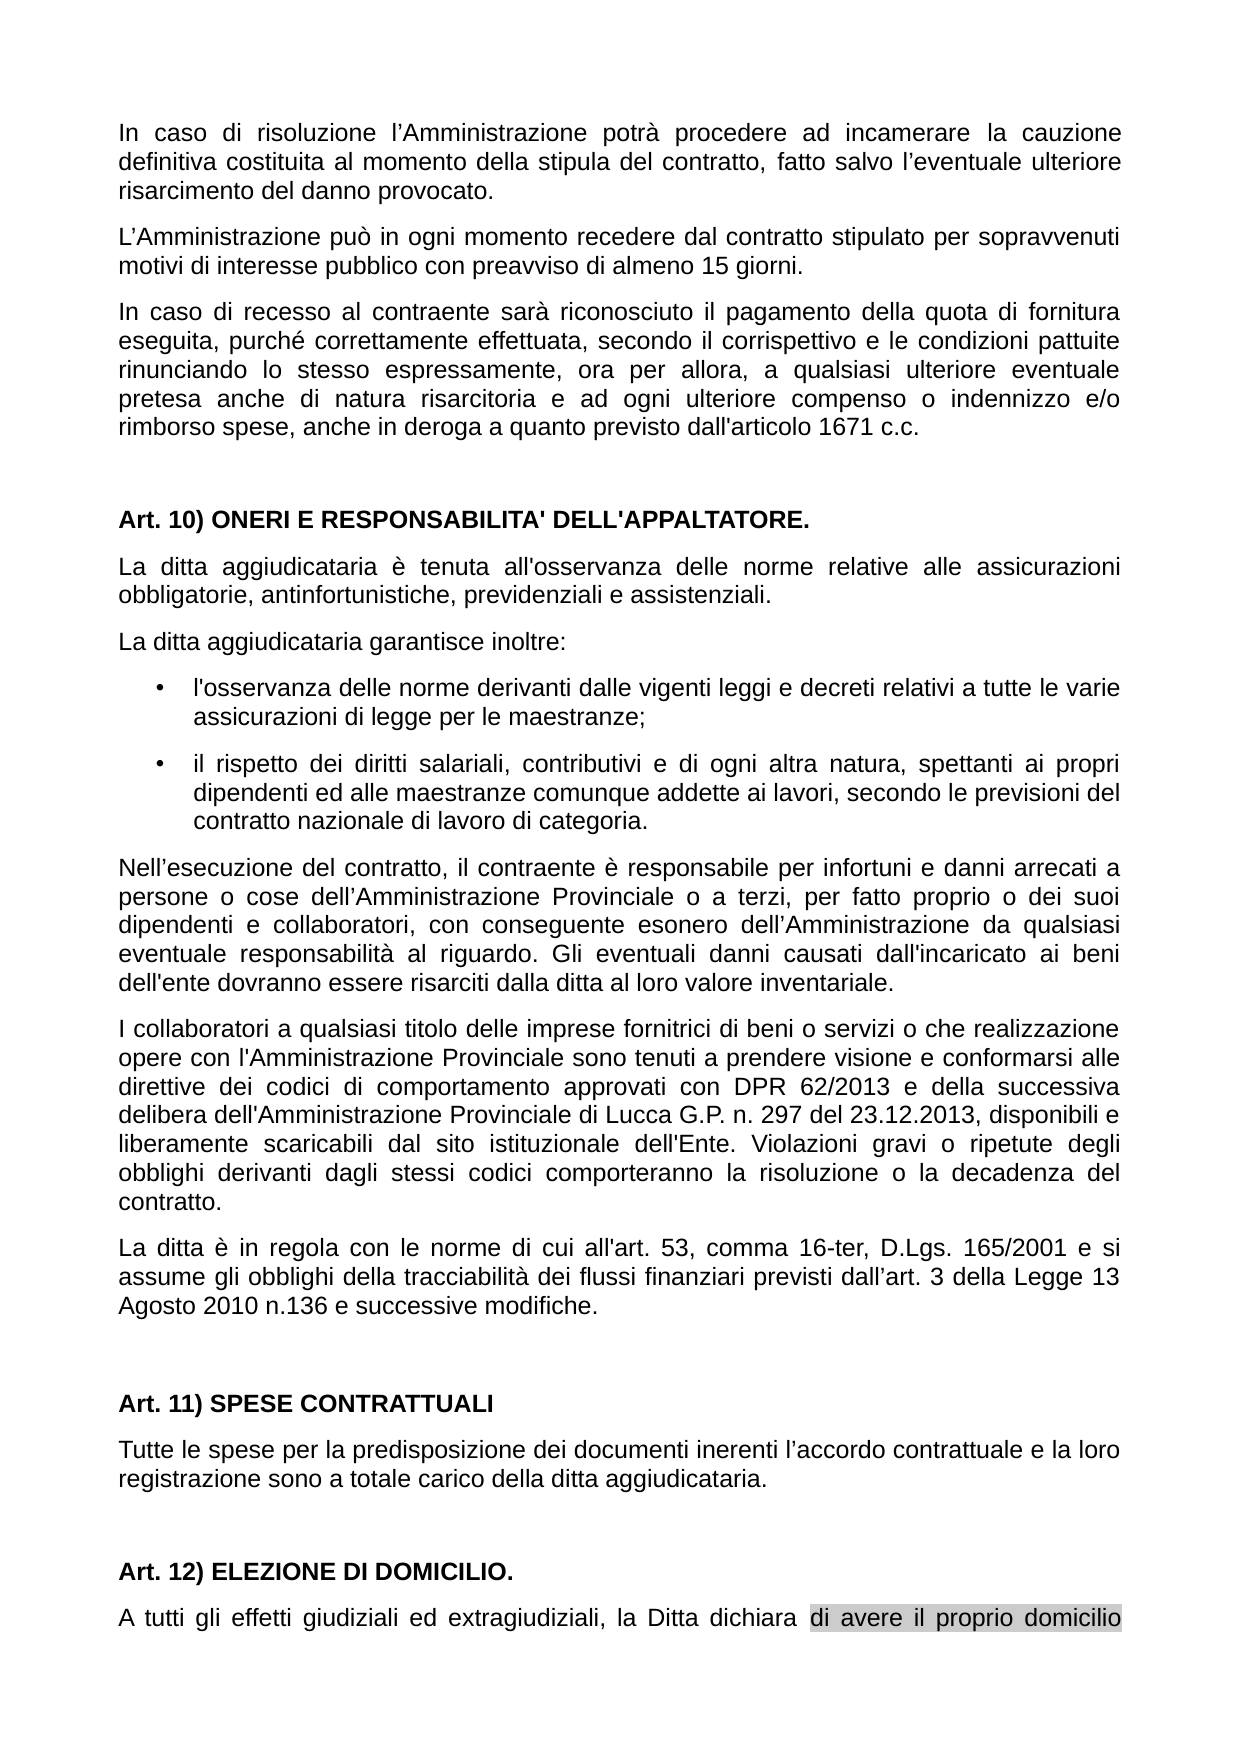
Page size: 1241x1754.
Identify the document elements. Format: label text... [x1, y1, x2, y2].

list il rispetto dei diritti salariali, contributivi e di ogni altra natura, spettanti ai propri dipendenti ed alle maestranze comunque addette ai lavori, secondo le previsioni del contratto nazionale di lavoro di categoria. [156, 749, 1122, 835]
text Tutte le spese per la predisposizione dei documenti inerenti l’accordo contrattuale e la loro registrazione sono a totale carico della ditta aggiudicataria. [118, 1435, 1122, 1493]
text Art. 12) ELEZIONE DI DOMICILIO. [118, 1557, 1122, 1586]
text L’Amministrazione può in ogni momento recedere dal contratto stipulato per sopravvenuti motivi di interesse pubblico con preavviso di almeno 15 giorni. [118, 222, 1122, 279]
text Art. 10) ONERI E RESPONSABILITA' DELL'APPALTATORE. [118, 505, 1122, 534]
text Art. 11) SPESE CONTRATTUALI [118, 1389, 1122, 1418]
text In caso di recesso al contraente sarà riconosciuto il pagamento della quota di fornitura eseguita, purché correttamente effettuata, secondo il corrispettivo e le condizioni pattuite rinunciando lo stesso espressamente, ora per allora, a qualsiasi ulteriore eventuale pretesa anche di natura risarcitoria e ad ogni ulteriore compenso o indennizzo e/o rimborso spese, anche in deroga a quanto previsto dall'articolo 1671 c.c. [118, 297, 1122, 441]
text La ditta è in regola con le norme di cui all'art. 53, comma 16-ter, D.Lgs. 165/2001 e si assume gli obblighi della tracciabilità dei flussi finanziari previsti dall’art. 3 della Legge 13 Agosto 2010 n.136 e successive modifiche. [118, 1233, 1122, 1319]
text A tutti gli effetti giudiziali ed extragiudiziali, la Ditta dichiara di avere il proprio domicilio [118, 1603, 1122, 1632]
text In caso di risoluzione l’Amministrazione potrà procedere ad incamerare la cauzione definitiva costituita al momento della stipula del contratto, fatto salvo l’eventuale ulteriore risarcimento del danno provocato. [118, 118, 1122, 204]
text Nell’esecuzione del contratto, il contraente è responsabile per infortuni e danni arrecati a persone o cose dell’Amministrazione Provinciale o a terzi, per fatto proprio o dei suoi dipendenti e collaboratori, con conseguente esonero dell’Amministrazione da qualsiasi eventuale responsabilità al riguardo. Gli eventuali danni causati dall'incaricato ai beni dell'ente dovranno essere risarciti dalla ditta al loro valore inventariale. [118, 853, 1122, 996]
text I collaboratori a qualsiasi titolo delle imprese fornitrici di beni o servizi o che realizzazione opere con l'Amministrazione Provinciale sono tenuti a prendere visione e conformarsi alle direttive dei codici di comportamento approvati con DPR 62/2013 e della successiva delibera dell'Amministrazione Provinciale di Lucca G.P. n. 297 del 23.12.2013, disponibili e liberamente scaricabili dal sito istituzionale dell'Ente. Violazioni gravi o ripetute degli obblighi derivanti dagli stessi codici comporteranno la risoluzione o la decadenza del contratto. [118, 1014, 1122, 1215]
list l'osservanza delle norme derivanti dalle vigenti leggi e decreti relativi a tutte le varie assicurazioni di legge per le maestranze; [156, 673, 1122, 731]
text La ditta aggiudicataria garantisce inoltre: [118, 627, 1122, 656]
text La ditta aggiudicataria è tenuta all'osservanza delle norme relative alle assicurazioni obbligatorie, antinfortunistiche, previdenziali e assistenziali. [118, 552, 1122, 609]
